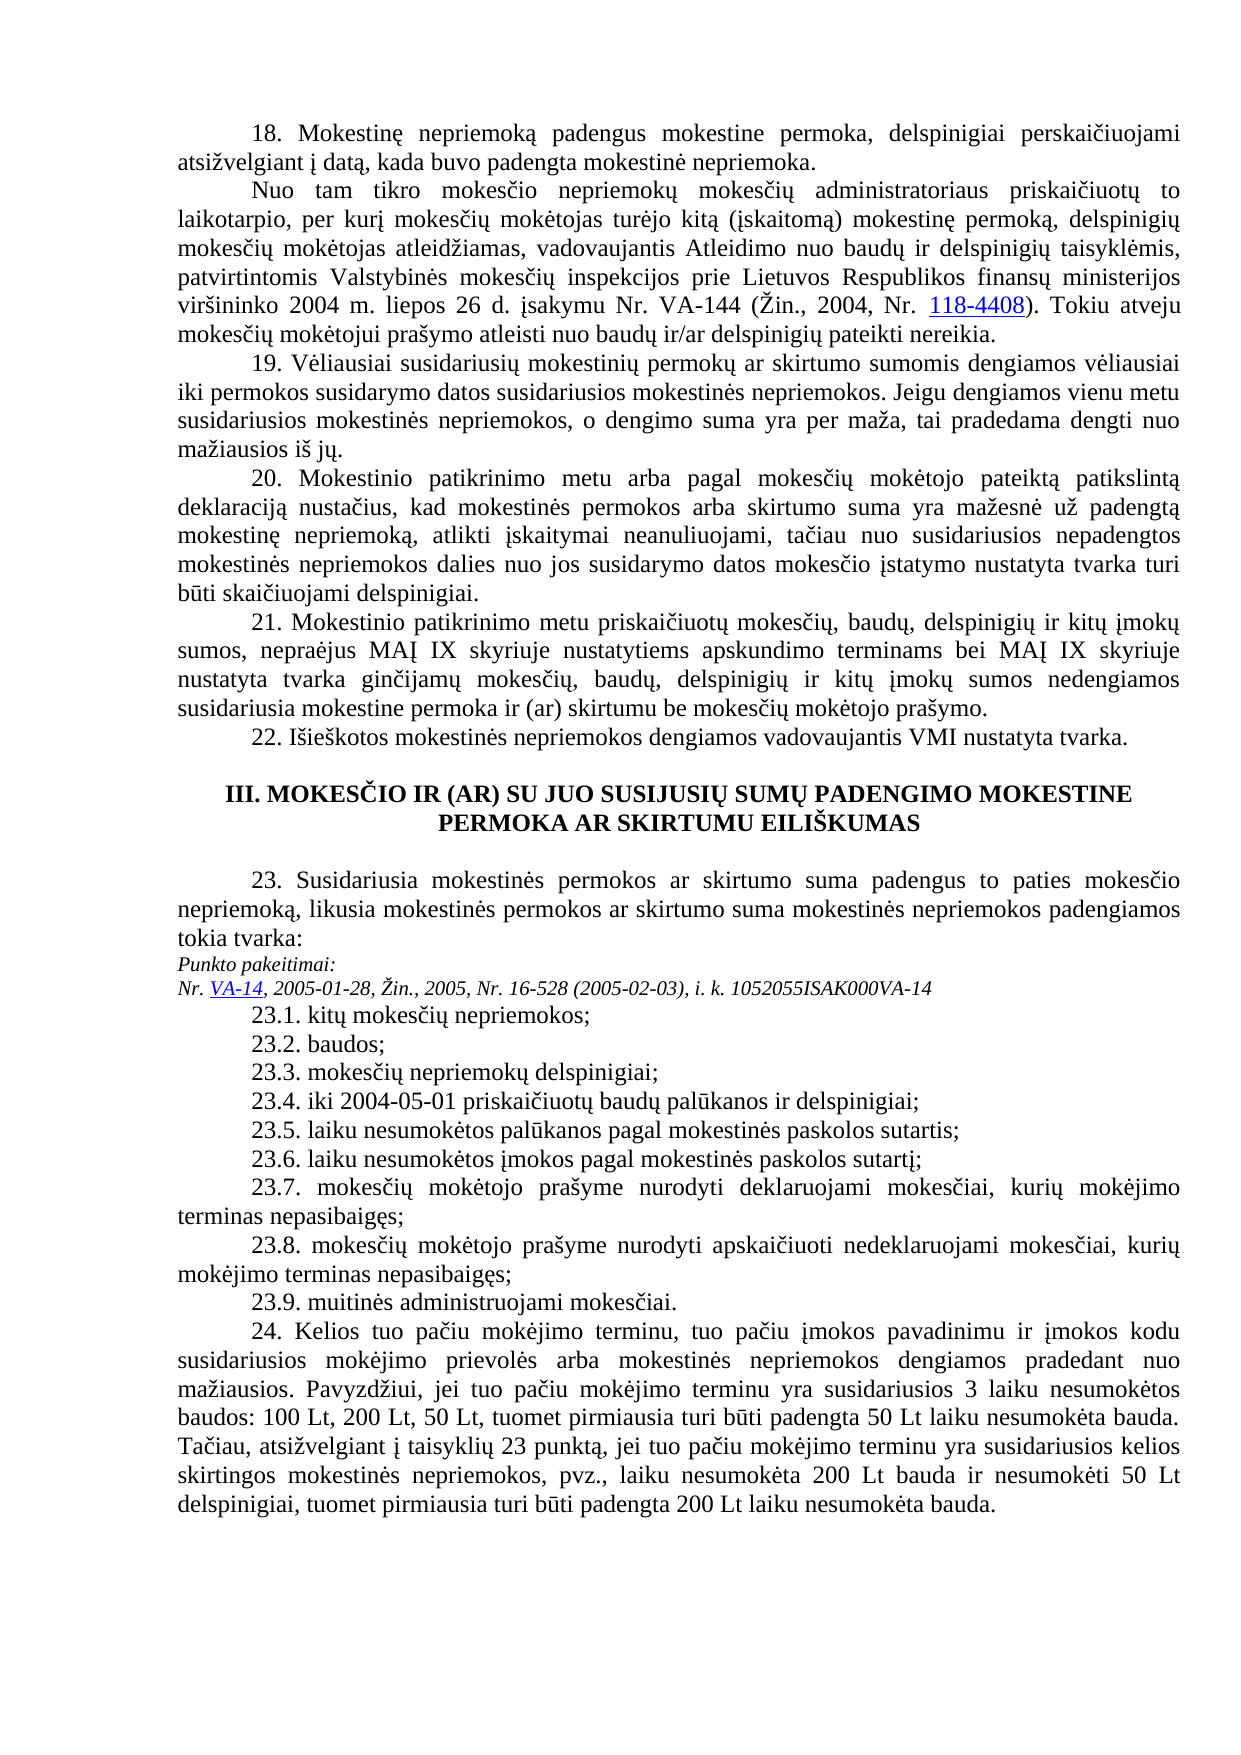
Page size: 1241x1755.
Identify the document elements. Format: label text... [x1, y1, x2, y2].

text 23.2. baudos; [177, 1029, 1181, 1057]
text 23.3. mokesčių nepriemokų delspinigiai; [177, 1057, 1181, 1086]
text Nr. VA-14, 2005-01-28, Žin., 2005, Nr. 16-528 (2005-02-03), i. k. 1052055ISAK000VA-14 [177, 976, 1181, 1000]
text 23.5. laiku nesumokėtos palūkanos pagal mokestinės paskolos sutartis; [177, 1115, 1181, 1144]
text 23.1. kitų mokesčių nepriemokos; [177, 1000, 1181, 1029]
text 24. Kelios tuo pačiu mokėjimo terminu, tuo pačiu įmokos pavadinimu ir įmokos kodu susidariusios mokėjimo prievolės arba mokestinės nepriemokos dengiamos pradedant nuo mažiausios. Pavyzdžiui, jei tuo pačiu mokėjimo terminu yra susidariusios 3 laiku nesumokėtos baudos: 100 Lt, 200 Lt, 50 Lt, tuomet pirmiausia turi būti padengta 50 Lt laiku nesumokėta bauda. Tačiau, atsižvelgiant į taisyklių 23 punktą, jei tuo pačiu mokėjimo terminu yra susidariusios kelios skirtingos mokestinės nepriemokos, pvz., laiku nesumokėta 200 Lt bauda ir nesumokėti 50 Lt delspinigiai, tuomet pirmiausia turi būti padengta 200 Lt laiku nesumokėta bauda. [177, 1316, 1181, 1517]
text Punkto pakeitimai: [177, 952, 1181, 976]
text 21. Mokestinio patikrinimo metu priskaičiuotų mokesčių, baudų, delspinigių ir kitų įmokų sumos, nepraėjus MAĮ IX skyriuje nustatytiems apskundimo terminams bei MAĮ IX skyriuje nustatyta tvarka ginčijamų mokesčių, baudų, delspinigių ir kitų įmokų sumos nedengiamos susidariusia mokestine permoka ir (ar) skirtumu be mokesčių mokėtojo prašymo. [177, 607, 1181, 722]
text 23.9. muitinės administruojami mokesčiai. [177, 1287, 1181, 1316]
text 23.4. iki 2004-05-01 priskaičiuotų baudų palūkanos ir delspinigiai; [177, 1086, 1181, 1115]
text III. MOKESČIO IR (AR) SU JUO SUSIJUSIŲ SUMŲ PADENGIMO MOKESTINE PERMOKA AR SKIRTUMU EILIŠKUMAS [177, 779, 1181, 837]
text Nuo tam tikro mokesčio nepriemokų mokesčių administratoriaus priskaičiuotų to laikotarpio, per kurį mokesčių mokėtojas turėjo kitą (įskaitomą) mokestinę permoką, delspinigių mokesčių mokėtojas atleidžiamas, vadovaujantis Atleidimo nuo baudų ir delspinigių taisyklėmis, patvirtintomis Valstybinės mokesčių inspekcijos prie Lietuvos Respublikos finansų ministerijos viršininko 2004 m. liepos 26 d. įsakymu Nr. VA-144 (Žin., 2004, Nr. 118-4408). Tokiu atveju mokesčių mokėtojui prašymo atleisti nuo baudų ir/ar delspinigių pateikti nereikia. [177, 176, 1181, 348]
text 23.7. mokesčių mokėtojo prašyme nurodyti deklaruojami mokesčiai, kurių mokėjimo terminas nepasibaigęs; [177, 1172, 1181, 1230]
text 20. Mokestinio patikrinimo metu arba pagal mokesčių mokėtojo pateiktą patikslintą deklaraciją nustačius, kad mokestinės permokos arba skirtumo suma yra mažesnė už padengtą mokestinę nepriemoką, atlikti įskaitymai neanuliuojami, tačiau nuo susidariusios nepadengtos mokestinės nepriemokos dalies nuo jos susidarymo datos mokesčio įstatymo nustatyta tvarka turi būti skaičiuojami delspinigiai. [177, 463, 1181, 607]
text 23.6. laiku nesumokėtos įmokos pagal mokestinės paskolos sutartį; [177, 1144, 1181, 1172]
text 23. Susidariusia mokestinės permokos ar skirtumo suma padengus to paties mokesčio nepriemoką, likusia mokestinės permokos ar skirtumo suma mokestinės nepriemokos padengiamos tokia tvarka: [177, 866, 1181, 952]
text 23.8. mokesčių mokėtojo prašyme nurodyti apskaičiuoti nedeklaruojami mokesčiai, kurių mokėjimo terminas nepasibaigęs; [177, 1230, 1181, 1287]
text 19. Vėliausiai susidariusių mokestinių permokų ar skirtumo sumomis dengiamos vėliausiai iki permokos susidarymo datos susidariusios mokestinės nepriemokos. Jeigu dengiamos vienu metu susidariusios mokestinės nepriemokos, o dengimo suma yra per maža, tai pradedama dengti nuo mažiausios iš jų. [177, 348, 1181, 463]
text 22. Išieškotos mokestinės nepriemokos dengiamos vadovaujantis VMI nustatyta tvarka. [177, 722, 1181, 751]
text 18. Mokestinę nepriemoką padengus mokestine permoka, delspinigiai perskaičiuojami atsižvelgiant į datą, kada buvo padengta mokestinė nepriemoka. [177, 118, 1181, 176]
